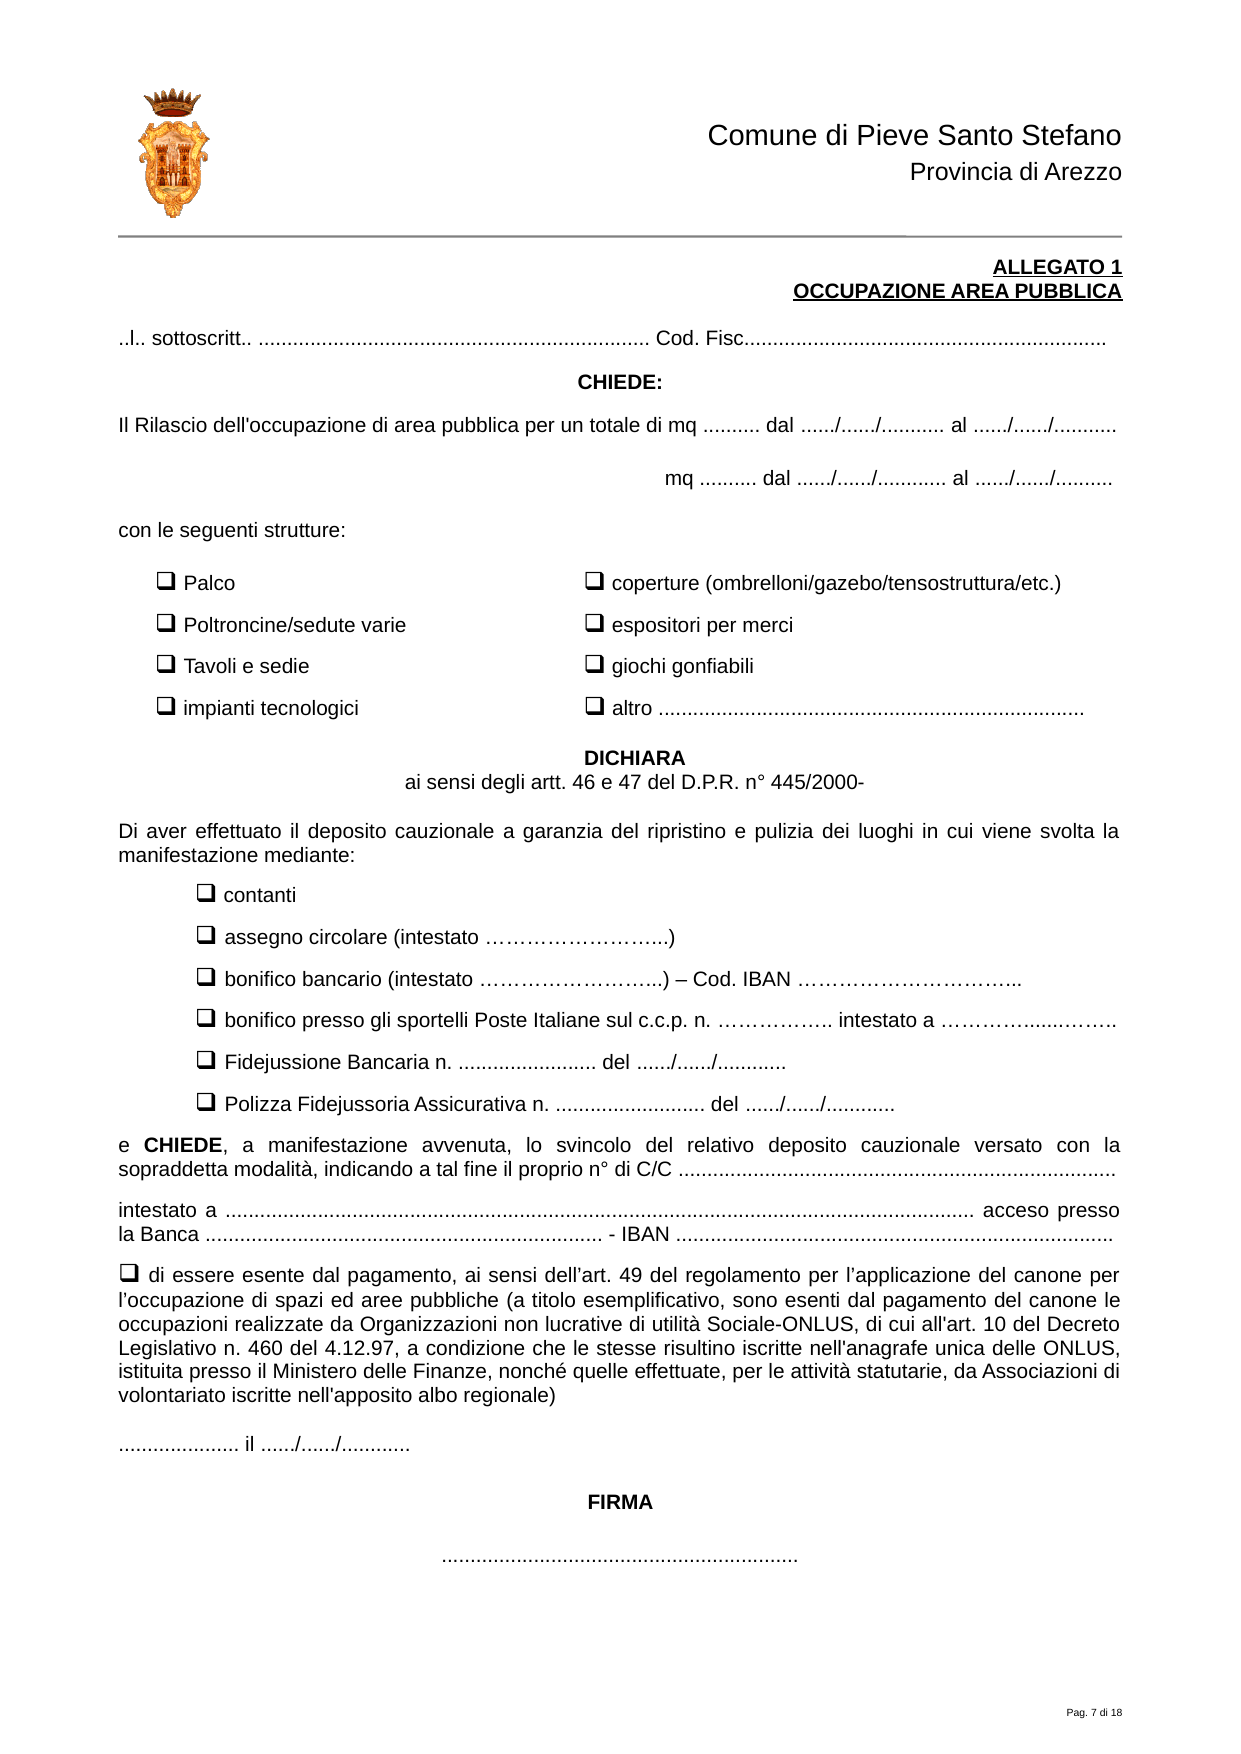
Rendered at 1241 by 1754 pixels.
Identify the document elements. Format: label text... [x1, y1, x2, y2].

text  Fidejussione Bancaria n. ........................ del ....../....../............ [195, 1050, 1122, 1075]
text mq .......... dal ....../....../............ al ....../....../.......... [118, 466, 1122, 489]
text  impianti tecnologici  altro .......................................................................... [155, 696, 1122, 721]
text  bonifico bancario (intestato ……………………...) – Cod. IBAN …………………………... [195, 967, 1122, 992]
text  di essere esente dal pagamento, ai sensi dell’art. 49 del regolamento per l’applicazione del canone per l’occupazione di spazi ed aree pubbliche (a titolo esemplificativo, sono esenti dal pagamento del canone le occupazioni realizzate da Organizzazioni non lucrative di utilità Sociale-ONLUS, di cui all'art. 10 del Decreto Legislativo n. 460 del 4.12.97, a condizione che le stesse risultino iscritte nell'anagrafe unica delle ONLUS, istituita presso il Ministero delle Finanze, nonché quelle effettuate, per le attività statutarie, da Associazioni di volontariato iscritte nell'apposito albo regionale) [118, 1262, 1122, 1407]
text Di aver effettuato il deposito cauzionale a garanzia del ripristino e pulizia dei luoghi in cui viene svolta la manifestazione mediante: [118, 819, 1122, 867]
text ..................... il ....../....../............ [118, 1432, 1122, 1456]
text Il Rilascio dell'occupazione di area pubblica per un totale di mq .......... dal ....../....../........... al ....../....../........... [118, 413, 1122, 437]
text Comune di Pieve Santo Stefano [224, 118, 1122, 152]
subtitle ai sensi degli artt. 46 e 47 del D.P.R. n° 445/2000- [148, 770, 1122, 794]
text ..l.. sottoscritt.. .................................................................... Cod. Fisc............................................................... [118, 325, 1122, 349]
text Provincia di Arezzo [224, 157, 1122, 185]
text  contanti [195, 883, 1122, 908]
text  Poltroncine/sedute varie  espositori per merci [155, 612, 1122, 637]
text ALLEGATO 1 [118, 254, 1122, 278]
picture [122, 87, 224, 219]
text con le seguenti strutture: [118, 518, 1122, 542]
text intestato a .................................................................................................................................. acceso presso la Banca ..................................................................... - IBAN ............................................................................ [118, 1198, 1122, 1246]
text OCCUPAZIONE AREA PUBBLICA [118, 278, 1122, 302]
text FIRMA [118, 1489, 1122, 1513]
text CHIEDE: [118, 370, 1122, 394]
text  Polizza Fidejussoria Assicurativa n. .......................... del ....../....../............ [195, 1092, 1122, 1117]
text  Palco  coperture (ombrelloni/gazebo/tensostruttura/etc.) [155, 571, 1122, 596]
text .............................................................. [118, 1543, 1122, 1567]
text  bonifico presso gli sportelli Poste Italiane sul c.c.p. n. …………….. intestato a ………….......…….. [195, 1008, 1122, 1033]
subtitle DICHIARA [148, 746, 1122, 770]
text e CHIEDE, a manifestazione avvenuta, lo svincolo del relativo deposito cauzionale versato con la sopraddetta modalità, indicando a tal fine il proprio n° di C/C ............................................................................ [118, 1133, 1122, 1181]
text  Tavoli e sedie  giochi gonfiabili [155, 654, 1122, 679]
text  assegno circolare (intestato ……………………...) [195, 925, 1122, 950]
